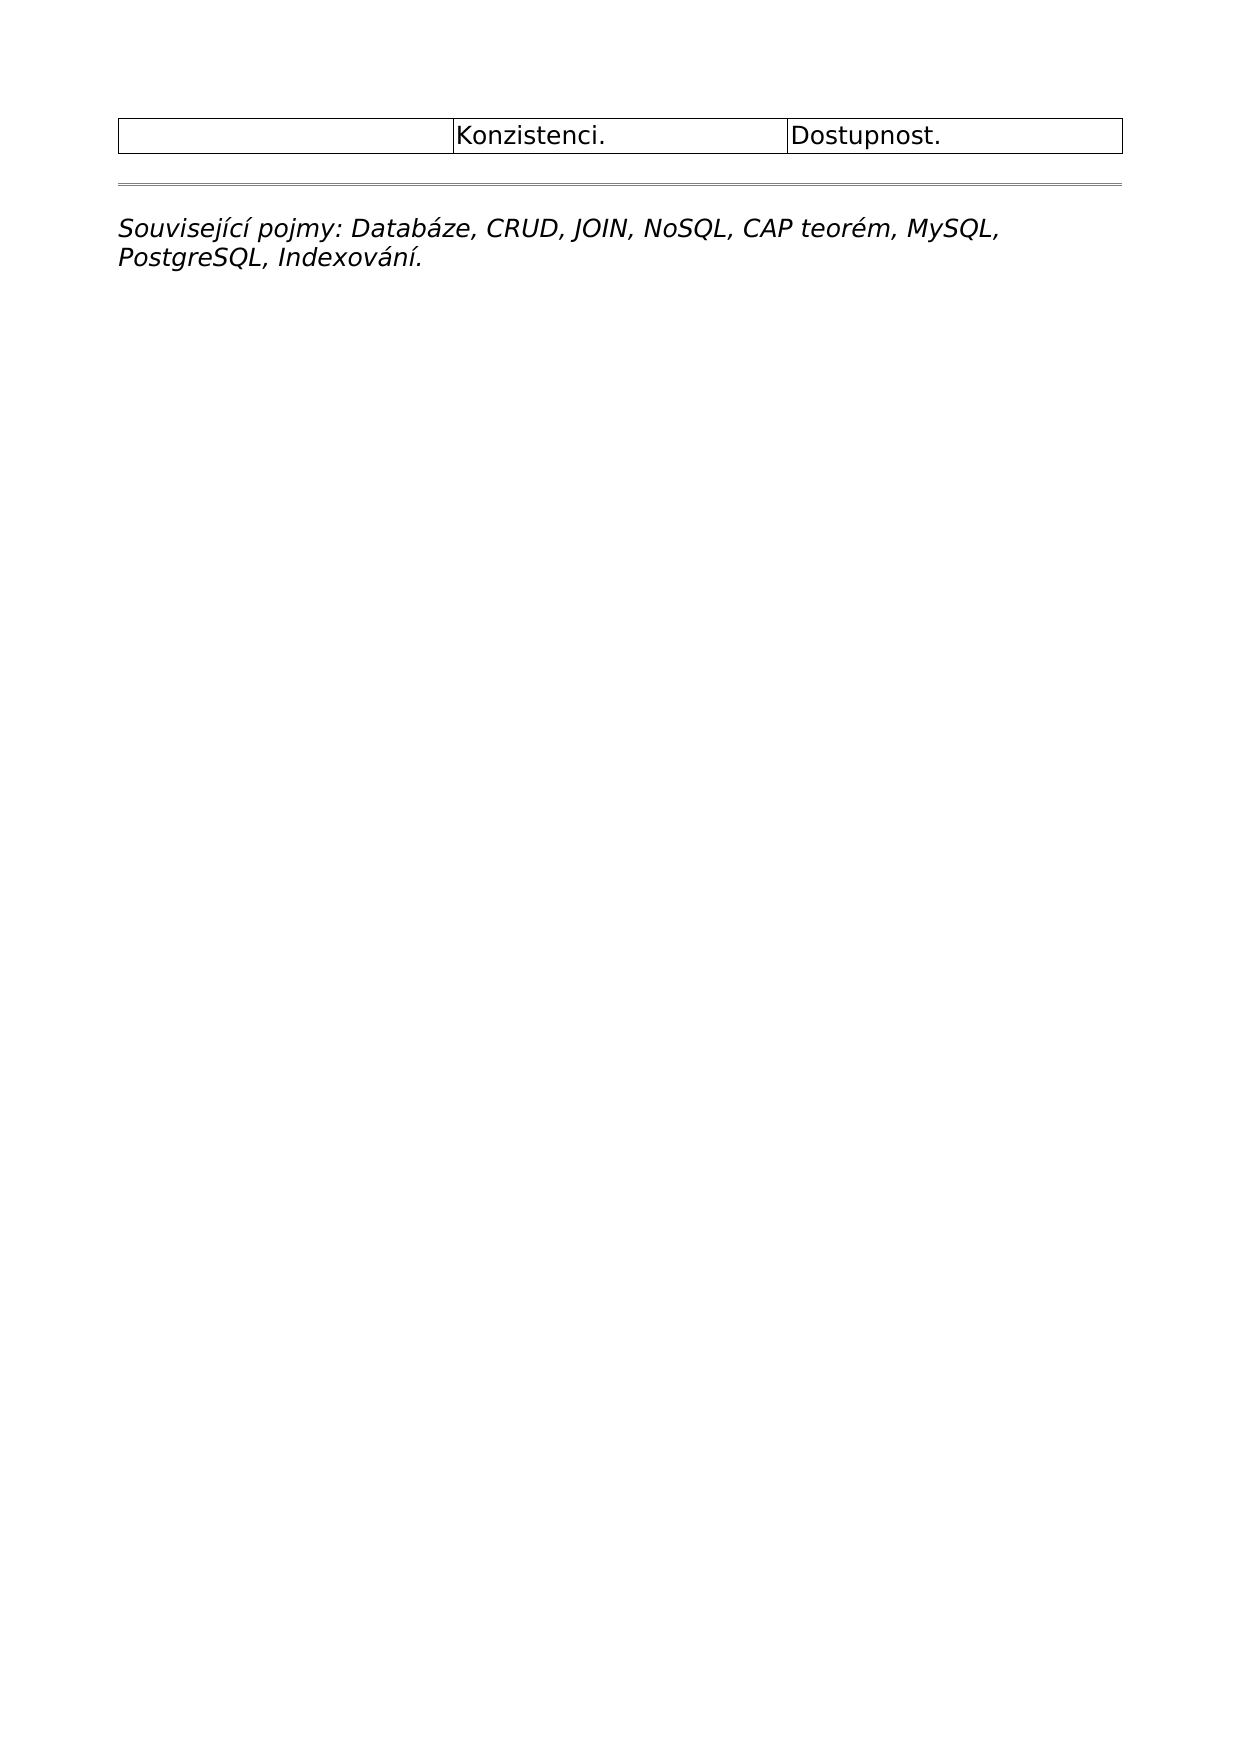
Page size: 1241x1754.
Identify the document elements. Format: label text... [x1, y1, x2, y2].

table_cell Dostupnost. [788, 119, 1122, 153]
text Související pojmy: Databáze, CRUD, JOIN, NoSQL, CAP teorém, MySQL, PostgreSQL, Indexování. [118, 214, 1122, 273]
table_cell Konzistenci. [454, 119, 787, 153]
table_cell [119, 119, 453, 153]
